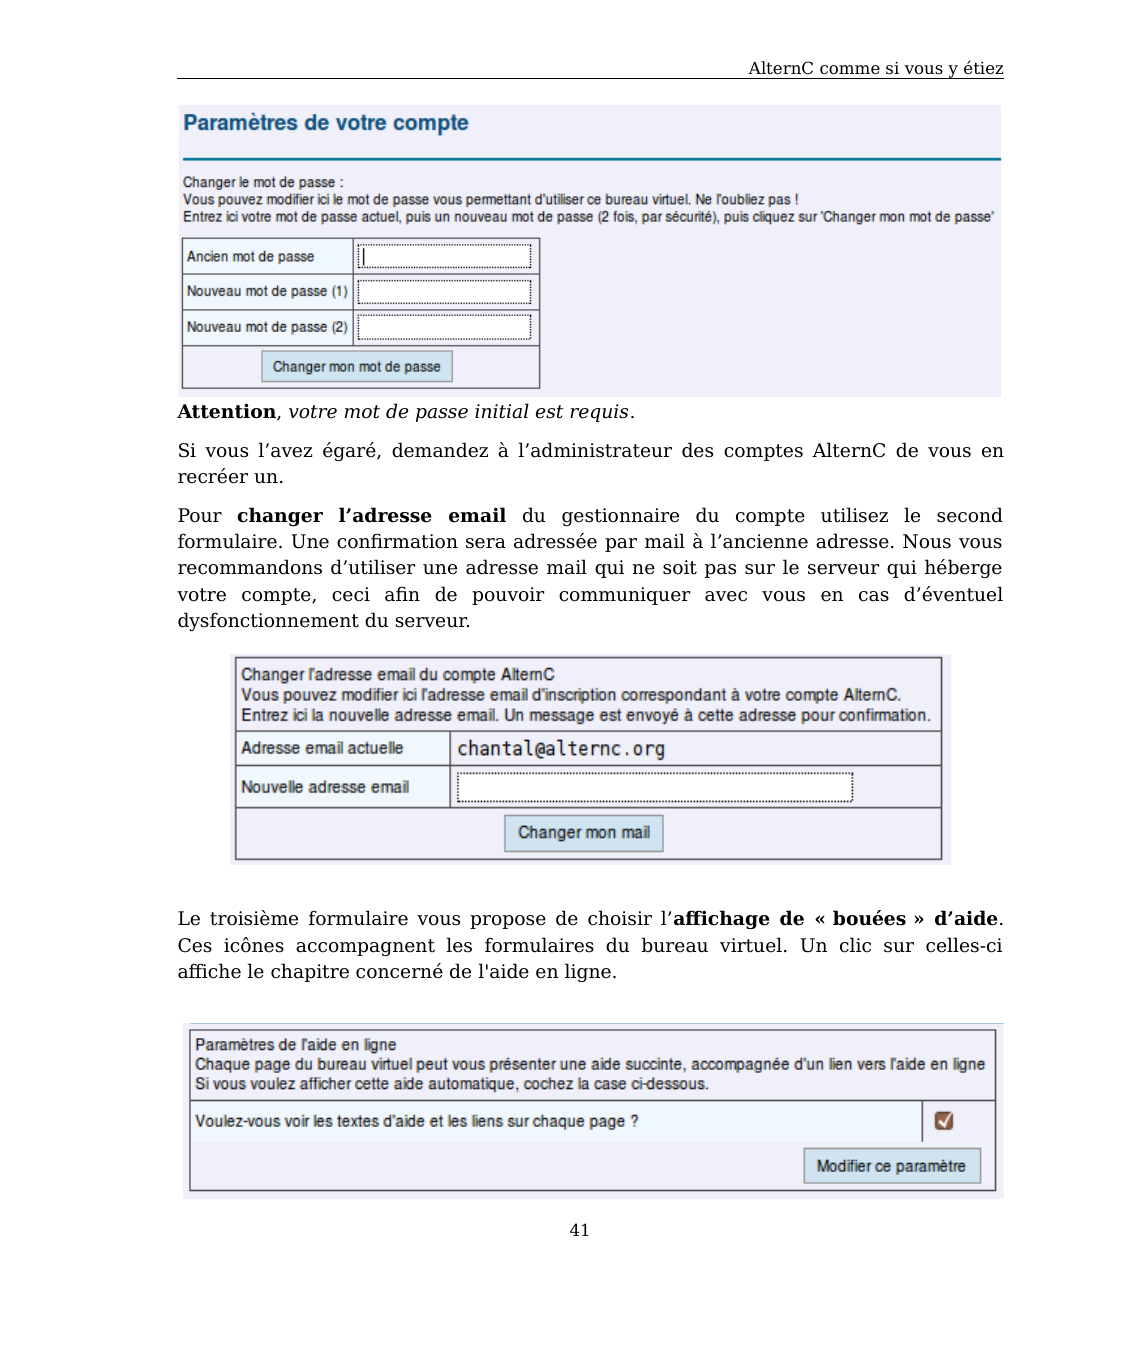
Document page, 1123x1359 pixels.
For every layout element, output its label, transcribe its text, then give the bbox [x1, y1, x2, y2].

text Attention, votre mot de passe initial est requis. [177, 108, 1004, 423]
picture [229, 654, 952, 865]
text Pour changer l’adresse email du gestionnaire du compte utilisez le second formulaire. Une confirmation sera adressée par mail à l’ancienne adresse. Nous vous recommandons d’utiliser une adresse mail qui ne soit pas sur le serveur qui héberge votre compte, ceci afin de pouvoir communiquer avec vous en cas d’éventuel dysfonctionnement du serveur. [177, 504, 1004, 632]
picture [178, 105, 1002, 397]
text Si vous l’avez égaré, demandez à l’administrateur des comptes AlternC de vous en recréer un. [177, 439, 1004, 488]
text Le troisième formulaire vous propose de choisir l’affichage de « bouées » d’aide. Ces icônes accompagnent les formulaires du bureau virtuel. Un clic sur celles-ci affiche le chapitre concerné de l'aide en ligne. [177, 908, 1004, 983]
picture [182, 1023, 1004, 1199]
